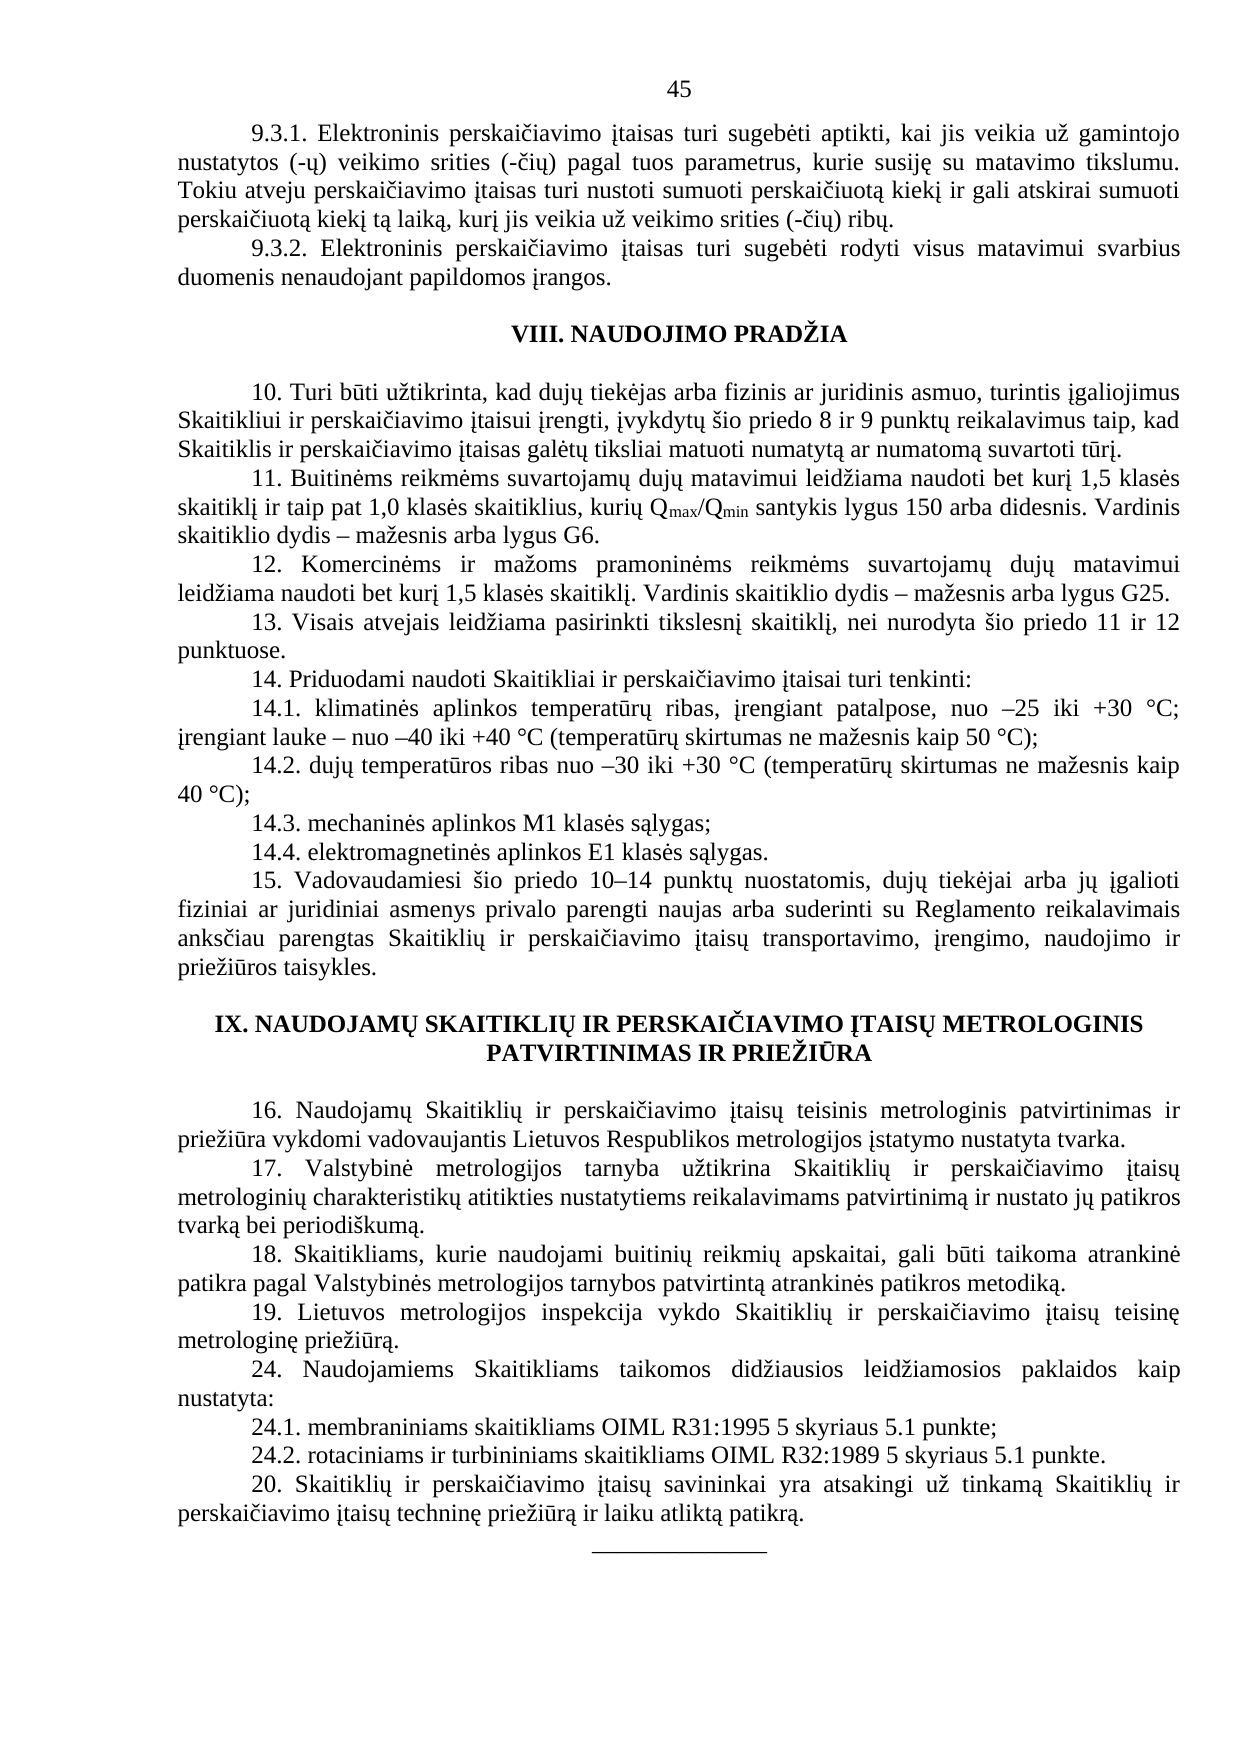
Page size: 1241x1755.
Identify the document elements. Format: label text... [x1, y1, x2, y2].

text 9.3.1. Elektroninis perskaičiavimo įtaisas turi sugebėti aptikti, kai jis veikia už gamintojo nustatytos (-ų) veikimo srities (-čių) pagal tuos parametrus, kurie susiję su matavimo tikslumu. Tokiu atveju perskaičiavimo įtaisas turi nustoti sumuoti perskaičiuotą kiekį ir gali atskirai sumuoti perskaičiuotą kiekį tą laiką, kurį jis veikia už veikimo srities (-čių) ribų. [177, 118, 1181, 233]
text 12. Komercinėms ir mažoms pramoninėms reikmėms suvartojamų dujų matavimui leidžiama naudoti bet kurį 1,5 klasės skaitiklį. Vardinis skaitiklio dydis – mažesnis arba lygus G25. [177, 549, 1181, 607]
text 24.2. rotaciniams ir turbininiams skaitikliams OIML R32:1989 5 skyriaus 5.1 punkte. [177, 1441, 1181, 1469]
text 24. Naudojamiems Skaitikliams taikomos didžiausios leidžiamosios paklaidos kaip nustatyta: [177, 1354, 1181, 1412]
text 20. Skaitiklių ir perskaičiavimo įtaisų savininkai yra atsakingi už tinkamą Skaitiklių ir perskaičiavimo įtaisų techninę priežiūrą ir laiku atliktą patikrą. [177, 1469, 1181, 1527]
text 24.1. membraniniams skaitikliams OIML R31:1995 5 skyriaus 5.1 punkte; [177, 1412, 1181, 1441]
text 10. Turi būti užtikrinta, kad dujų tiekėjas arba fizinis ar juridinis asmuo, turintis įgaliojimus Skaitikliui ir perskaičiavimo įtaisui įrengti, įvykdytų šio priedo 8 ir 9 punktų reikalavimus taip, kad Skaitiklis ir perskaičiavimo įtaisas galėtų tiksliai matuoti numatytą ar numatomą suvartoti tūrį. [177, 377, 1181, 463]
text 14.1. klimatinės aplinkos temperatūrų ribas, įrengiant patalpose, nuo –25 iki +30 °C; įrengiant lauke – nuo –40 iki +40 °C (temperatūrų skirtumas ne mažesnis kaip 50 °C); [177, 693, 1181, 751]
text 11. Buitinėms reikmėms suvartojamų dujų matavimui leidžiama naudoti bet kurį 1,5 klasės skaitiklį ir taip pat 1,0 klasės skaitiklius, kurių Qmax/Qmin santykis lygus 150 arba didesnis. Vardinis skaitiklio dydis – mažesnis arba lygus G6. [177, 463, 1181, 549]
text 14.2. dujų temperatūros ribas nuo –30 iki +30 °C (temperatūrų skirtumas ne mažesnis kaip 40 °C); [177, 751, 1181, 808]
text IX. NAUDOJAMŲ SKAITIKLIŲ IR PERSKAIČIAVIMO ĮTAISŲ METROLOGINIS PATVIRTINIMAS IR PRIEŽIŪRA [177, 1009, 1181, 1067]
text ______________ [177, 1527, 1181, 1556]
text 14.4. elektromagnetinės aplinkos E1 klasės sąlygas. [177, 837, 1181, 866]
text 19. Lietuvos metrologijos inspekcija vykdo Skaitiklių ir perskaičiavimo įtaisų teisinę metrologinę priežiūrą. [177, 1297, 1181, 1354]
text 16. Naudojamų Skaitiklių ir perskaičiavimo įtaisų teisinis metrologinis patvirtinimas ir priežiūra vykdomi vadovaujantis Lietuvos Respublikos metrologijos įstatymo nustatyta tvarka. [177, 1096, 1181, 1153]
text 13. Visais atvejais leidžiama pasirinkti tikslesnį skaitiklį, nei nurodyta šio priedo 11 ir 12 punktuose. [177, 607, 1181, 664]
text VIII. NAUDOJIMO PRADŽIA [177, 319, 1181, 348]
text 14.3. mechaninės aplinkos M1 klasės sąlygas; [177, 808, 1181, 837]
text 14. Priduodami naudoti Skaitikliai ir perskaičiavimo įtaisai turi tenkinti: [177, 664, 1181, 693]
text 17. Valstybinė metrologijos tarnyba užtikrina Skaitiklių ir perskaičiavimo įtaisų metrologinių charakteristikų atitikties nustatytiems reikalavimams patvirtinimą ir nustato jų patikros tvarką bei periodiškumą. [177, 1153, 1181, 1239]
text 18. Skaitikliams, kurie naudojami buitinių reikmių apskaitai, gali būti taikoma atrankinė patikra pagal Valstybinės metrologijos tarnybos patvirtintą atrankinės patikros metodiką. [177, 1239, 1181, 1297]
text 15. Vadovaudamiesi šio priedo 10–14 punktų nuostatomis, dujų tiekėjai arba jų įgalioti fiziniai ar juridiniai asmenys privalo parengti naujas arba suderinti su Reglamento reikalavimais anksčiau parengtas Skaitiklių ir perskaičiavimo įtaisų transportavimo, įrengimo, naudojimo ir priežiūros taisykles. [177, 866, 1181, 981]
text 9.3.2. Elektroninis perskaičiavimo įtaisas turi sugebėti rodyti visus matavimui svarbius duomenis nenaudojant papildomos įrangos. [177, 233, 1181, 291]
